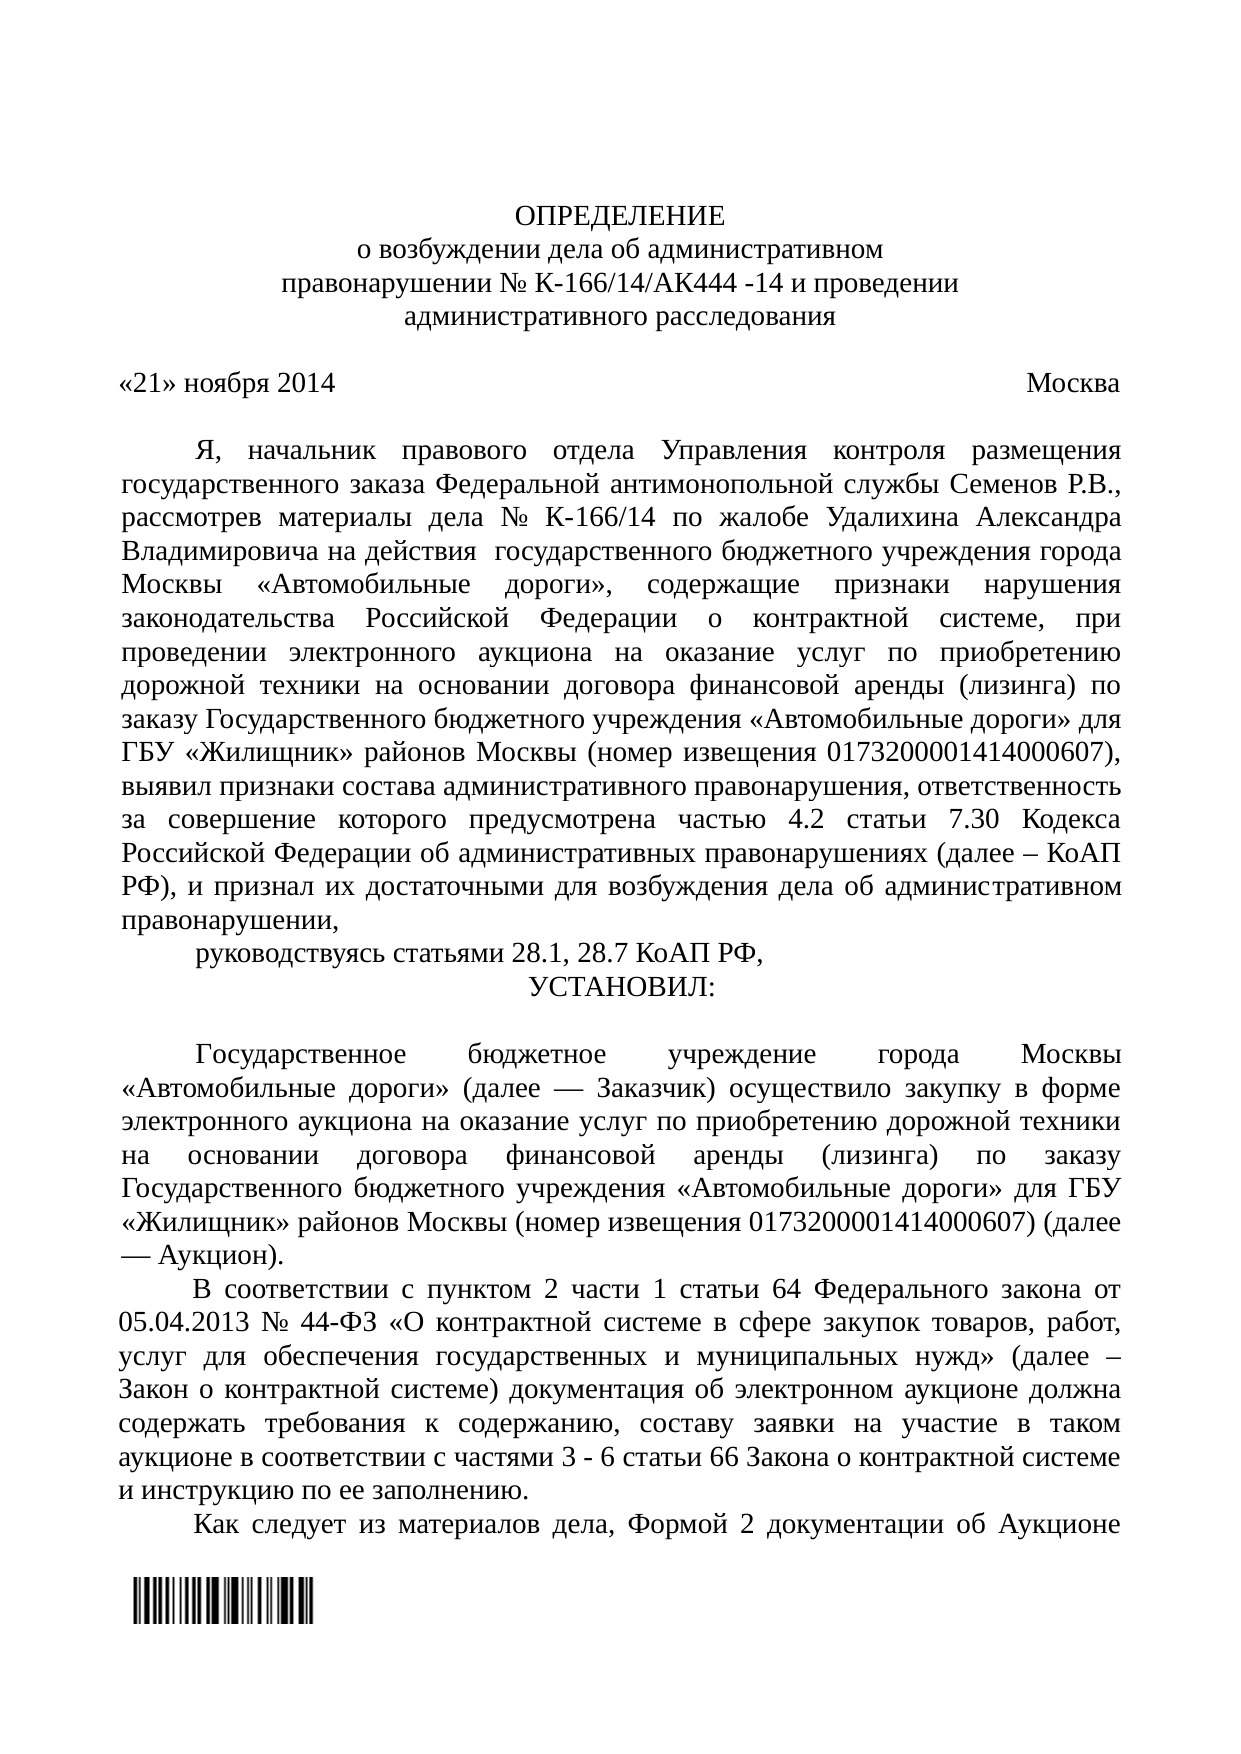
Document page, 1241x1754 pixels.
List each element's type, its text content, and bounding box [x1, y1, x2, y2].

text руководствуясь статьями 28.1, 28.7 КоАП РФ, [121, 936, 1122, 969]
text о возбуждении дела об административном [118, 231, 1122, 265]
text «21» ноября 2014 Москва [118, 365, 1122, 399]
text УСТАНОВИЛ: [121, 969, 1122, 1003]
text ОПРЕДЕЛЕНИЕ [118, 198, 1122, 231]
text В соответствии с пунктом 2 части 1 статьи 64 Федерального закона от 05.04.2013 № 44-ФЗ «О контрактной системе в сфере закупок товаров, работ, услуг для обеспечения государственных и муниципальных нужд» (далее – Закон о контрактной системе) документация об электронном аукционе должна содержать требования к содержанию, составу заявки на участие в таком аукционе в соответствии с частями 3 - 6 статьи 66 Закона о контрактной системе и инструкцию по ее заполнению. [118, 1271, 1122, 1506]
text Государственное бюджетное учреждение города Москвы «Автомобильные дороги» (далее — Заказчик) осуществило закупку в форме электронного аукциона на оказание услуг по приобретению дорожной техники на основании договора финансовой аренды (лизинга) по заказу Государственного бюджетного учреждения «Автомобильные дороги» для ГБУ «Жилищник» районов Москвы (номер извещения 0173200001414000607) (далее — Аукцион). [121, 1036, 1122, 1271]
picture [118, 1577, 331, 1624]
text Как следует из материалов дела, Формой 2 документации об Аукционе [118, 1506, 1122, 1539]
text административного расследования [118, 298, 1122, 332]
text Я, начальник правового отдела Управления контроля размещения государственного заказа Федеральной антимонопольной службы Семенов Р.В., рассмотрев материалы дела № К-166/14 по жалобе Удалихина Александра Владимировича на действия государственного бюджетного учреждения города Москвы «Автомобильные дороги», содержащие признаки нарушения законодательства Российской Федерации о контрактной системе, при проведении электронного аукциона на оказание услуг по приобретению дорожной техники на основании договора финансовой аренды (лизинга) по заказу Государственного бюджетного учреждения «Автомобильные дороги» для ГБУ «Жилищник» районов Москвы (номер извещения 0173200001414000607), выявил признаки состава административного правонарушения, ответственность за совершение которого предусмотрена частью 4.2 статьи 7.30 Кодекса Российской Федерации об административных правонарушениях (далее – КоАП РФ), и признал их достаточными для возбуждения дела об административном правонарушении, [121, 432, 1122, 936]
text правонарушении № К-166/14/АК444 -14 и проведении [118, 265, 1122, 298]
